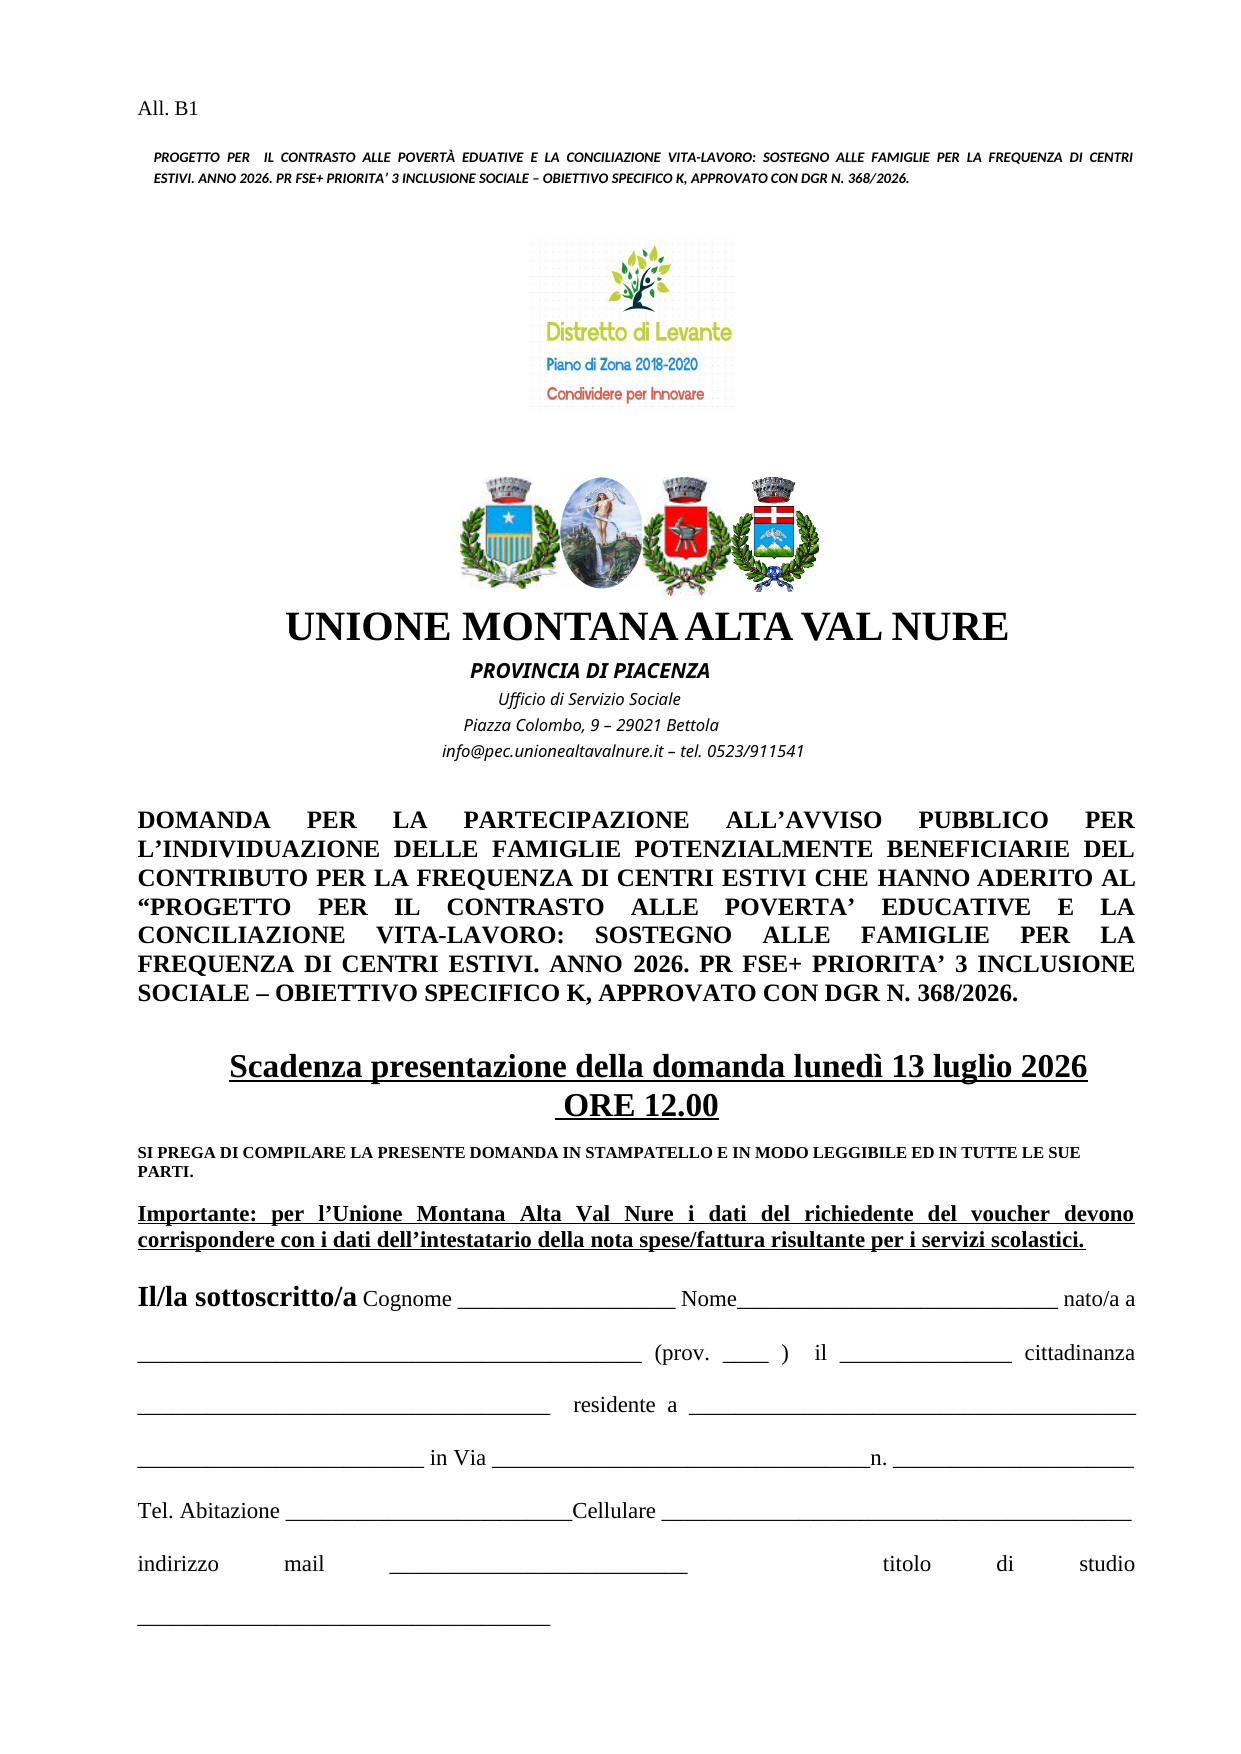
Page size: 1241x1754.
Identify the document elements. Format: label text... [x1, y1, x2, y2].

text UNIONE MONTANA ALTA VAL NURE [211, 601, 1136, 649]
text indirizzo mail __________________________ titolo di studio ____________________________________ [137, 1550, 1136, 1629]
text Importante: per l’Unione Montana Alta Val Nure i dati del richiedente del voucher devono corrispondere con i dati dell’intestatario della nota spese/fattura risultante per i servizi scolastici. [137, 1200, 1136, 1253]
text Scadenza presentazione della domanda lunedì 13 luglio 2026 [212, 1047, 1136, 1085]
text PROGETTO PER IL CONTRASTO ALLE POVERTÀ EDUATIVE E LA CONCILIAZIONE VITA-LAVORO: SOSTEGNO ALLE FAMIGLIE PER LA FREQUENZA DI CENTRI ESTIVI. ANNO 2026. PR FSE+ PRIORITA’ 3 INCLUSIONE SOCIALE – OBIETTIVO SPECIFICO K, APPROVATO CON DGR N. 368/2026. [67, 147, 1142, 187]
text PROVINCIA DI PIACENZA Ufficio di Servizio Sociale Piazza Colombo, 9 – 29021 Bettola info@pec.unionealtavalnure.it – tel. 0523/911541 [437, 656, 1136, 763]
text Il/la sottoscritto/a Cognome ___________________ Nome____________________________ nato/a a ____________________________________________ (prov. ____ ) il _______________ cittadinanza ____________________________________ residente a _______________________________________ _________________________ in Via _________________________________n. _____________________ [137, 1279, 1136, 1471]
text SI PREGA DI COMPILARE LA PRESENTE DOMANDA IN STAMPATELLO E IN MODO LEGGIBILE ED IN TUTTE LE SUE PARTI. [137, 1142, 1136, 1181]
subtitle All. B1 [137, 96, 1136, 120]
text ORE 12.00 [137, 1085, 1136, 1123]
text Tel. Abitazione _________________________Cellulare _________________________________________ [137, 1497, 1136, 1523]
subtitle DOMANDA PER LA PARTECIPAZIONE ALL’AVVISO PUBBLICO PER L’INDIVIDUAZIONE DELLE FAMIGLIE POTENZIALMENTE BENEFICIARIE DEL CONTRIBUTO PER LA FREQUENZA DI CENTRI ESTIVI CHE HANNO ADERITO AL “PROGETTO PER IL CONTRASTO ALLE POVERTA’ EDUCATIVE E LA CONCILIAZIONE VITA-LAVORO: SOSTEGNO ALLE FAMIGLIE PER LA FREQUENZA DI CENTRI ESTIVI. ANNO 2026. PR FSE+ PRIORITA’ 3 INCLUSIONE SOCIALE – OBIETTIVO SPECIFICO K, APPROVATO CON DGR N. 368/2026. [137, 806, 1136, 1007]
